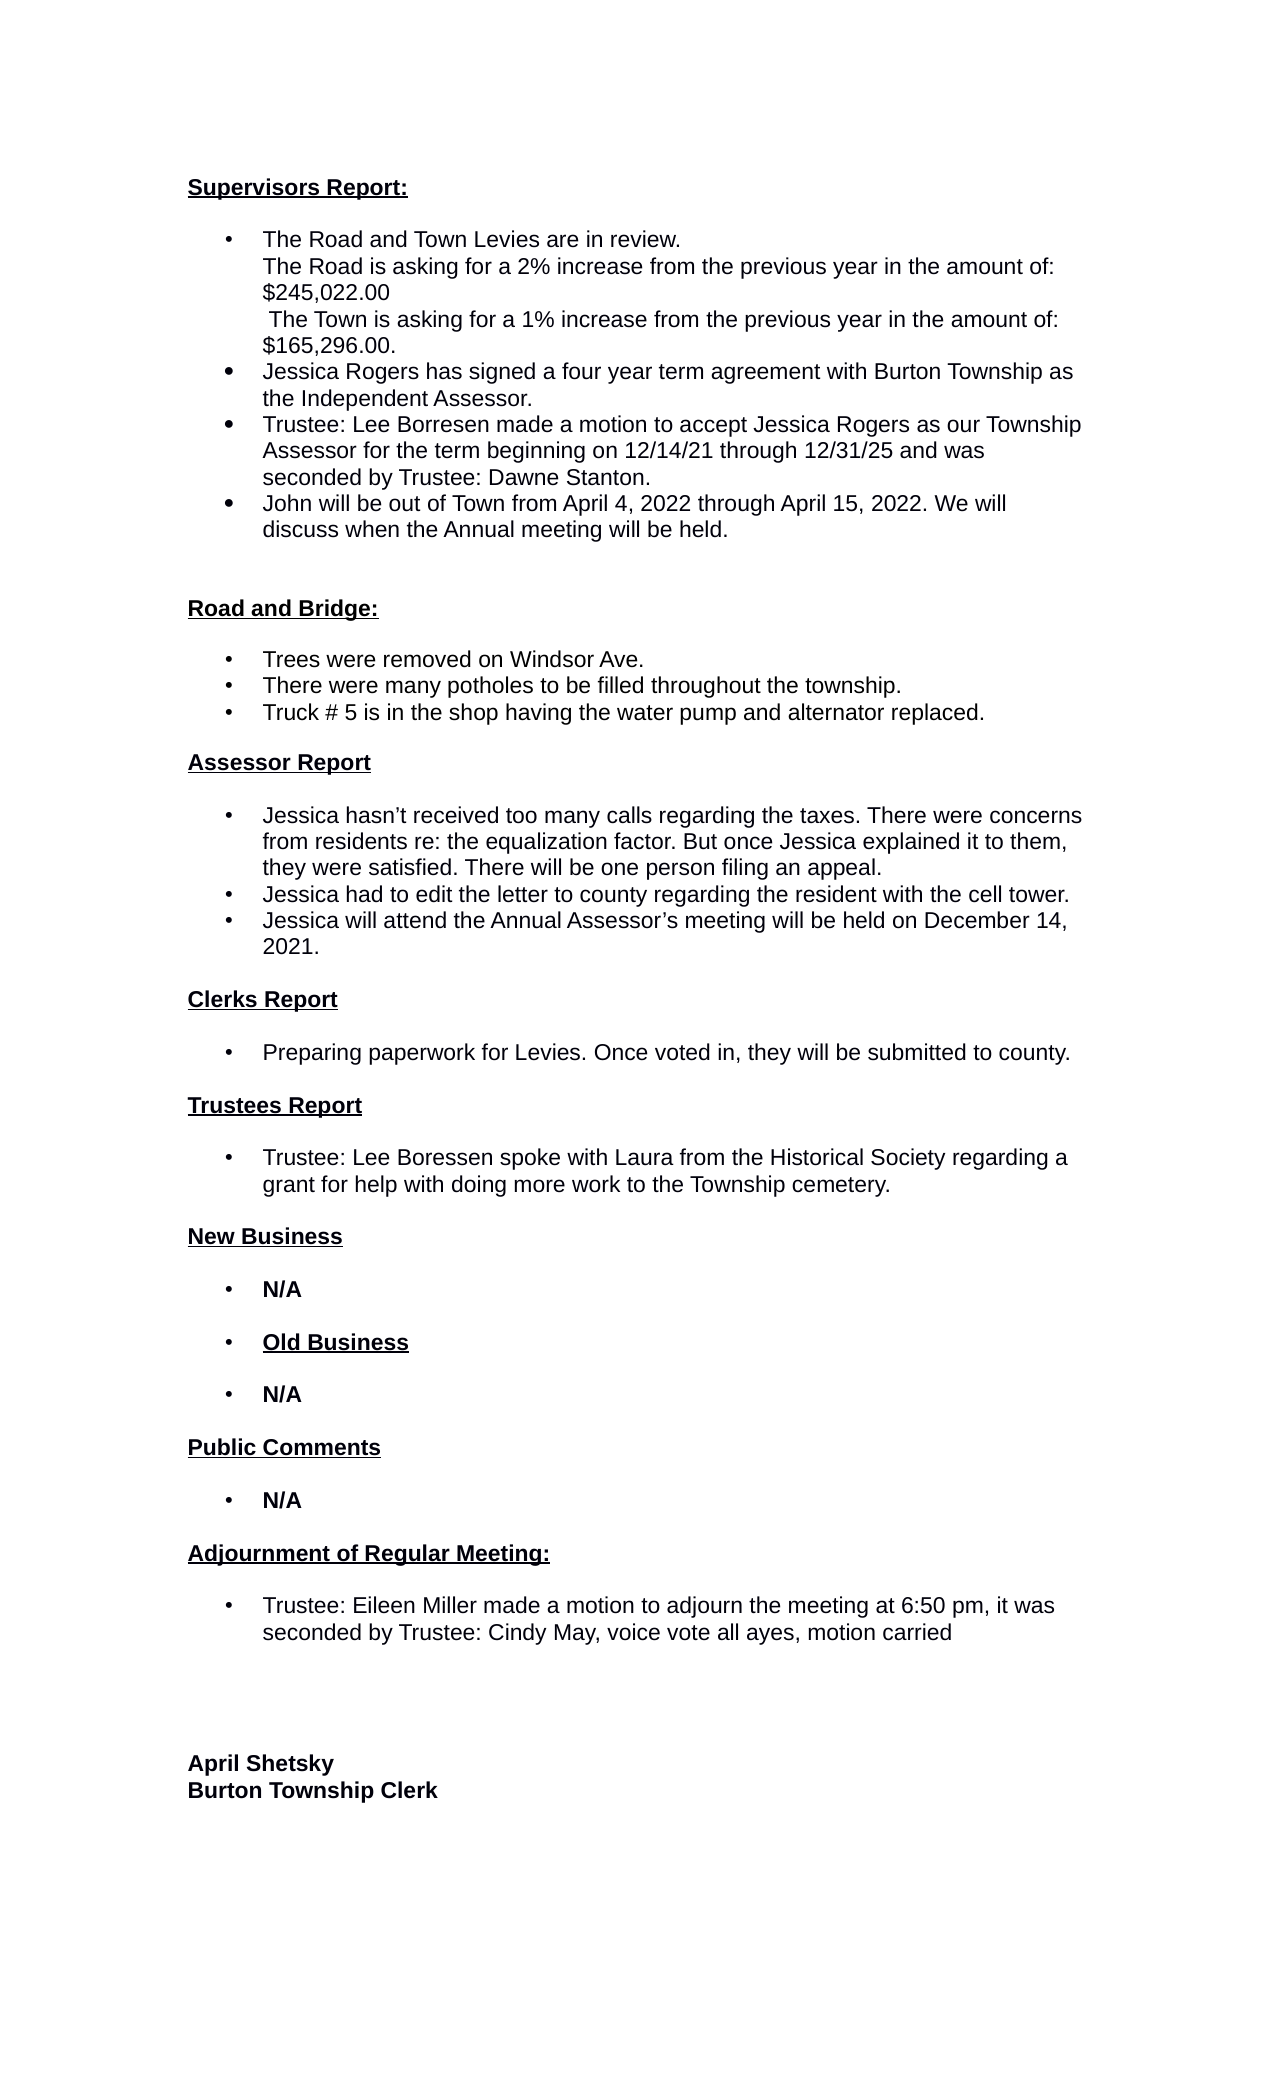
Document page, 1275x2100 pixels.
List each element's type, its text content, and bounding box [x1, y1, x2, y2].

list Trustee: Lee Borresen made a motion to accept Jessica Rogers as our Township Assessor for the term beginning on 12/14/21 through 12/31/25 and was seconded by Trustee: Dawne Stanton. [225, 411, 1087, 490]
text Adjournment of Regular Meeting: [187, 1539, 1087, 1566]
list John will be out of Town from April 4, 2022 through April 15, 2022. We will discuss when the Annual meeting will be held. [225, 490, 1087, 543]
list Trees were removed on Windsor Ave. [225, 646, 1087, 672]
list The Road and Town Levies are in review. [225, 226, 1087, 253]
text $165,296.00. [187, 332, 1087, 358]
text The Town is asking for a 1% increase from the previous year in the amount of: [187, 306, 1087, 332]
list Preparing paperwork for Levies. Once voted in, they will be submitted to county. [225, 1039, 1087, 1065]
text Road and Bridge: [187, 595, 1087, 622]
list There were many potholes to be filled throughout the township. [225, 672, 1087, 698]
list Jessica hasn’t received too many calls regarding the taxes. There were concerns from residents re: the equalization factor. But once Jessica explained it to them, they were satisfied. There will be one person filing an appeal. [225, 802, 1087, 881]
text Public Comments [187, 1434, 1087, 1461]
text $245,022.00 [262, 279, 1087, 306]
list Trustee: Eileen Miller made a motion to adjourn the meeting at 6:50 pm, it was seconded by Trustee: Cindy May, voice vote all ayes, motion carried [225, 1592, 1087, 1645]
text Clerks Report [187, 986, 1087, 1012]
text Supervisors Report: [187, 174, 1087, 200]
list Jessica Rogers has signed a four year term agreement with Burton Township as the Independent Assessor. [225, 358, 1087, 411]
list Old Business [225, 1329, 1087, 1355]
text April Shetsky [187, 1750, 1087, 1777]
text Burton Township Clerk [187, 1777, 1087, 1803]
text Assessor Report [187, 749, 1087, 775]
list Jessica had to edit the letter to county regarding the resident with the cell tower. [225, 881, 1087, 907]
list N/A [225, 1487, 1087, 1513]
list N/A [225, 1381, 1087, 1408]
list Jessica will attend the Annual Assessor’s meeting will be held on December 14, 2021. [225, 907, 1087, 960]
list Trustee: Lee Boressen spoke with Laura from the Historical Society regarding a grant for help with doing more work to the Township cemetery. [225, 1144, 1087, 1197]
list N/A [225, 1276, 1087, 1302]
text Trustees Report [187, 1092, 1087, 1118]
list Truck # 5 is in the shop having the water pump and alternator replaced. [225, 698, 1087, 725]
text The Road is asking for a 2% increase from the previous year in the amount of: [262, 253, 1087, 279]
text New Business [187, 1223, 1087, 1250]
